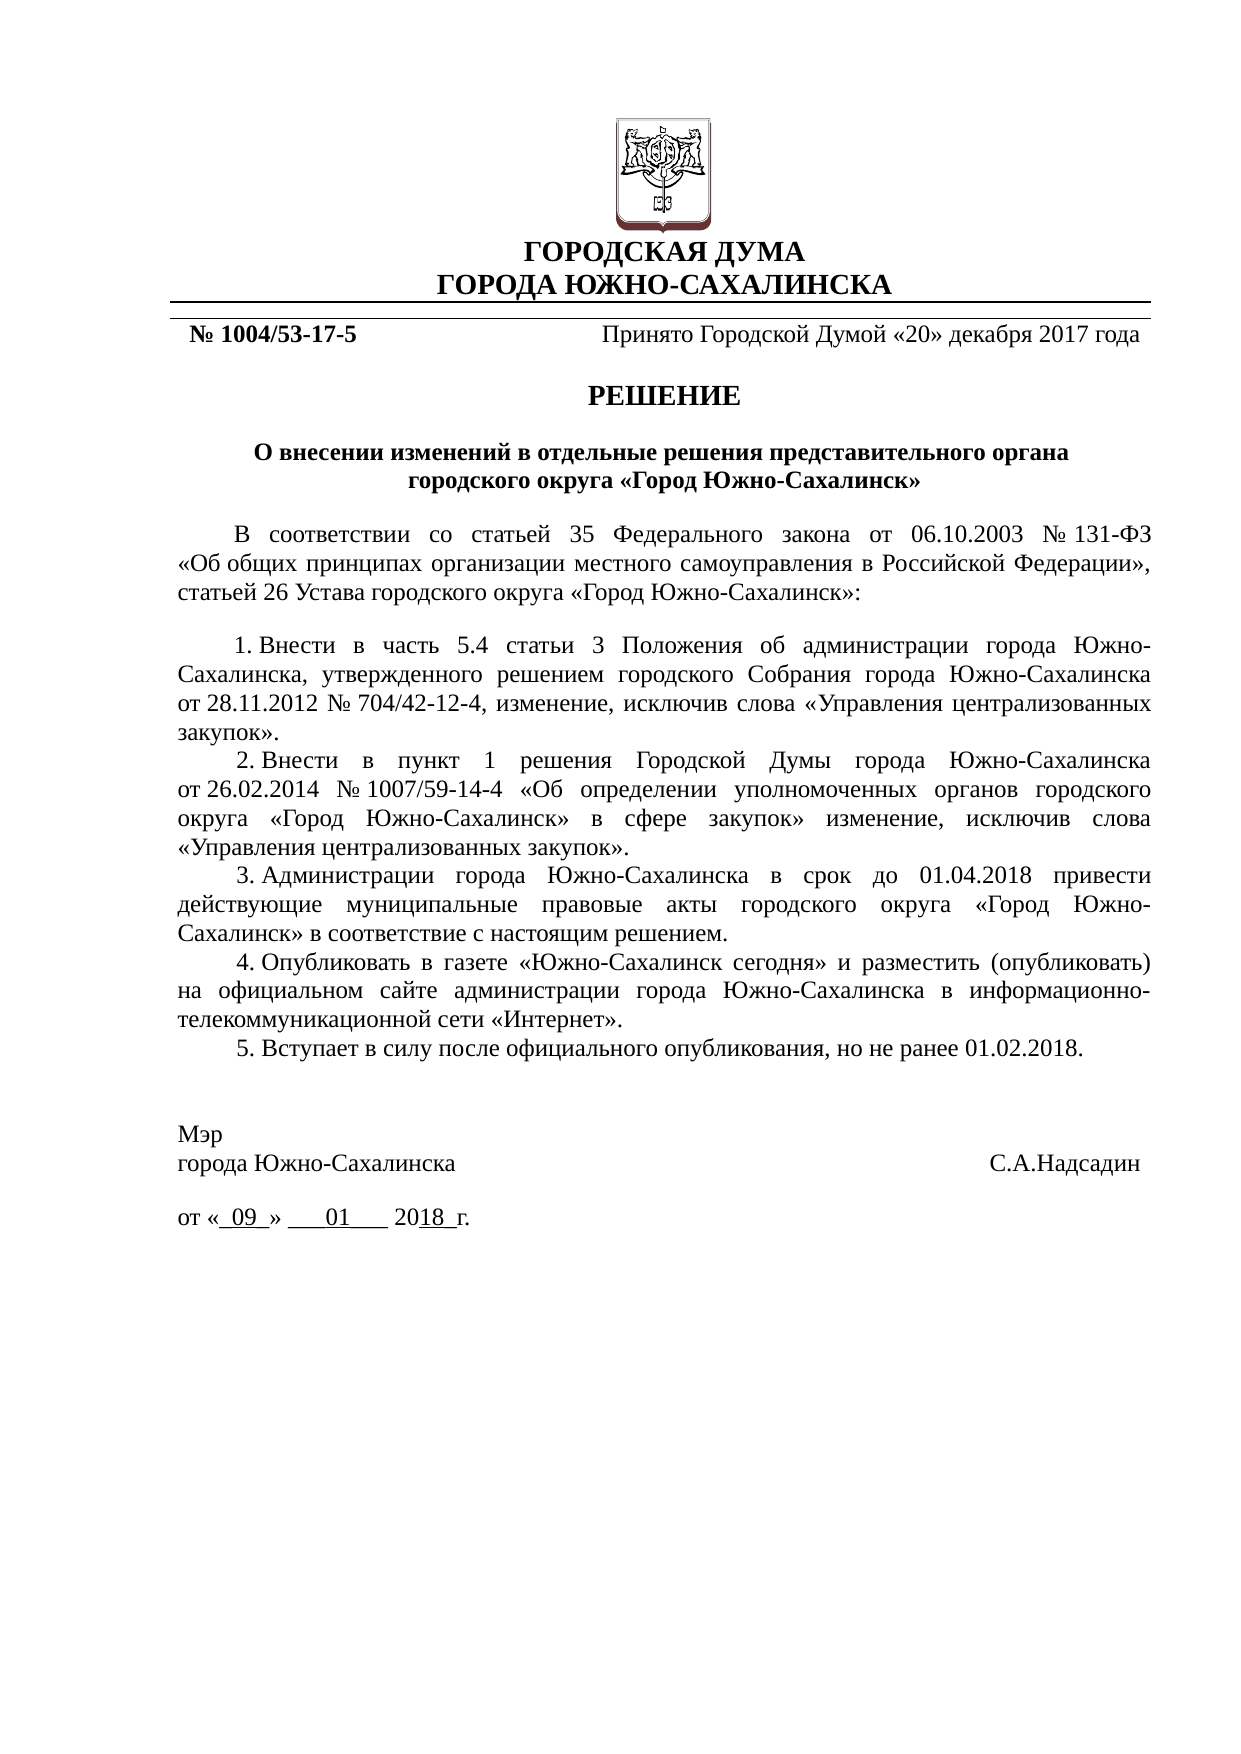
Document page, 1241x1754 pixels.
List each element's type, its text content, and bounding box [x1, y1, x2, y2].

text 1. Внести в часть 5.4 статьи 3 Положения об администрации города Южно-Сахалинска, утвержденного решением городского Собрания города Южно-Сахалинска от 28.11.2012 № 704/42-12-4, изменение, исключив слова «Управления централизованных закупок». [177, 631, 1152, 746]
text Мэр [177, 1119, 1152, 1148]
text ГОРОДСКАЯ ДУМА [177, 234, 1152, 267]
text № 1004/53-17-5 Принято Городской Думой «20» декабря 2017 года [177, 319, 1152, 348]
text О внесении изменений в отдельные решения представительного органа городского округа «Город Южно-Сахалинск» [177, 437, 1152, 494]
text 5. Вступает в силу после официального опубликования, но не ранее 01.02.2018. [177, 1033, 1152, 1062]
text 2. Внести в пункт 1 решения Городской Думы города Южно-Сахалинска от 26.02.2014 № 1007/59-14-4 «Об определении уполномоченных органов городского округа «Город Южно-Сахалинск» в сфере закупок» изменение, исключив слова «Управления централизованных закупок». [177, 746, 1152, 861]
text города Южно-Сахалинска С.А.Надсадин [177, 1148, 1152, 1177]
table_header [170, 303, 1151, 318]
text 4. Опубликовать в газете «Южно-Сахалинск сегодня» и разместить (опубликовать) на официальном сайте администрации города Южно-Сахалинска в информационно-телекоммуникационной сети «Интернет». [177, 947, 1152, 1033]
text городА южно-сахалинскА [177, 267, 1152, 301]
text В соответствии со статьей 35 Федерального закона от 06.10.2003 № 131-ФЗ «Об общих принципах организации местного самоуправления в Российской Федерации», статьей 26 Устава городского округа «Город Южно-Сахалинск»: [177, 519, 1152, 606]
text РЕШЕНИЕ [177, 378, 1152, 412]
text от «_09_» ___01___ 2018_г. [177, 1202, 1152, 1231]
text 3. Администрации города Южно-Сахалинска в срок до 01.04.2018 привести действующие муниципальные правовые акты городского округа «Город Южно-Сахалинск» в соответствие с настоящим решением. [177, 861, 1152, 947]
